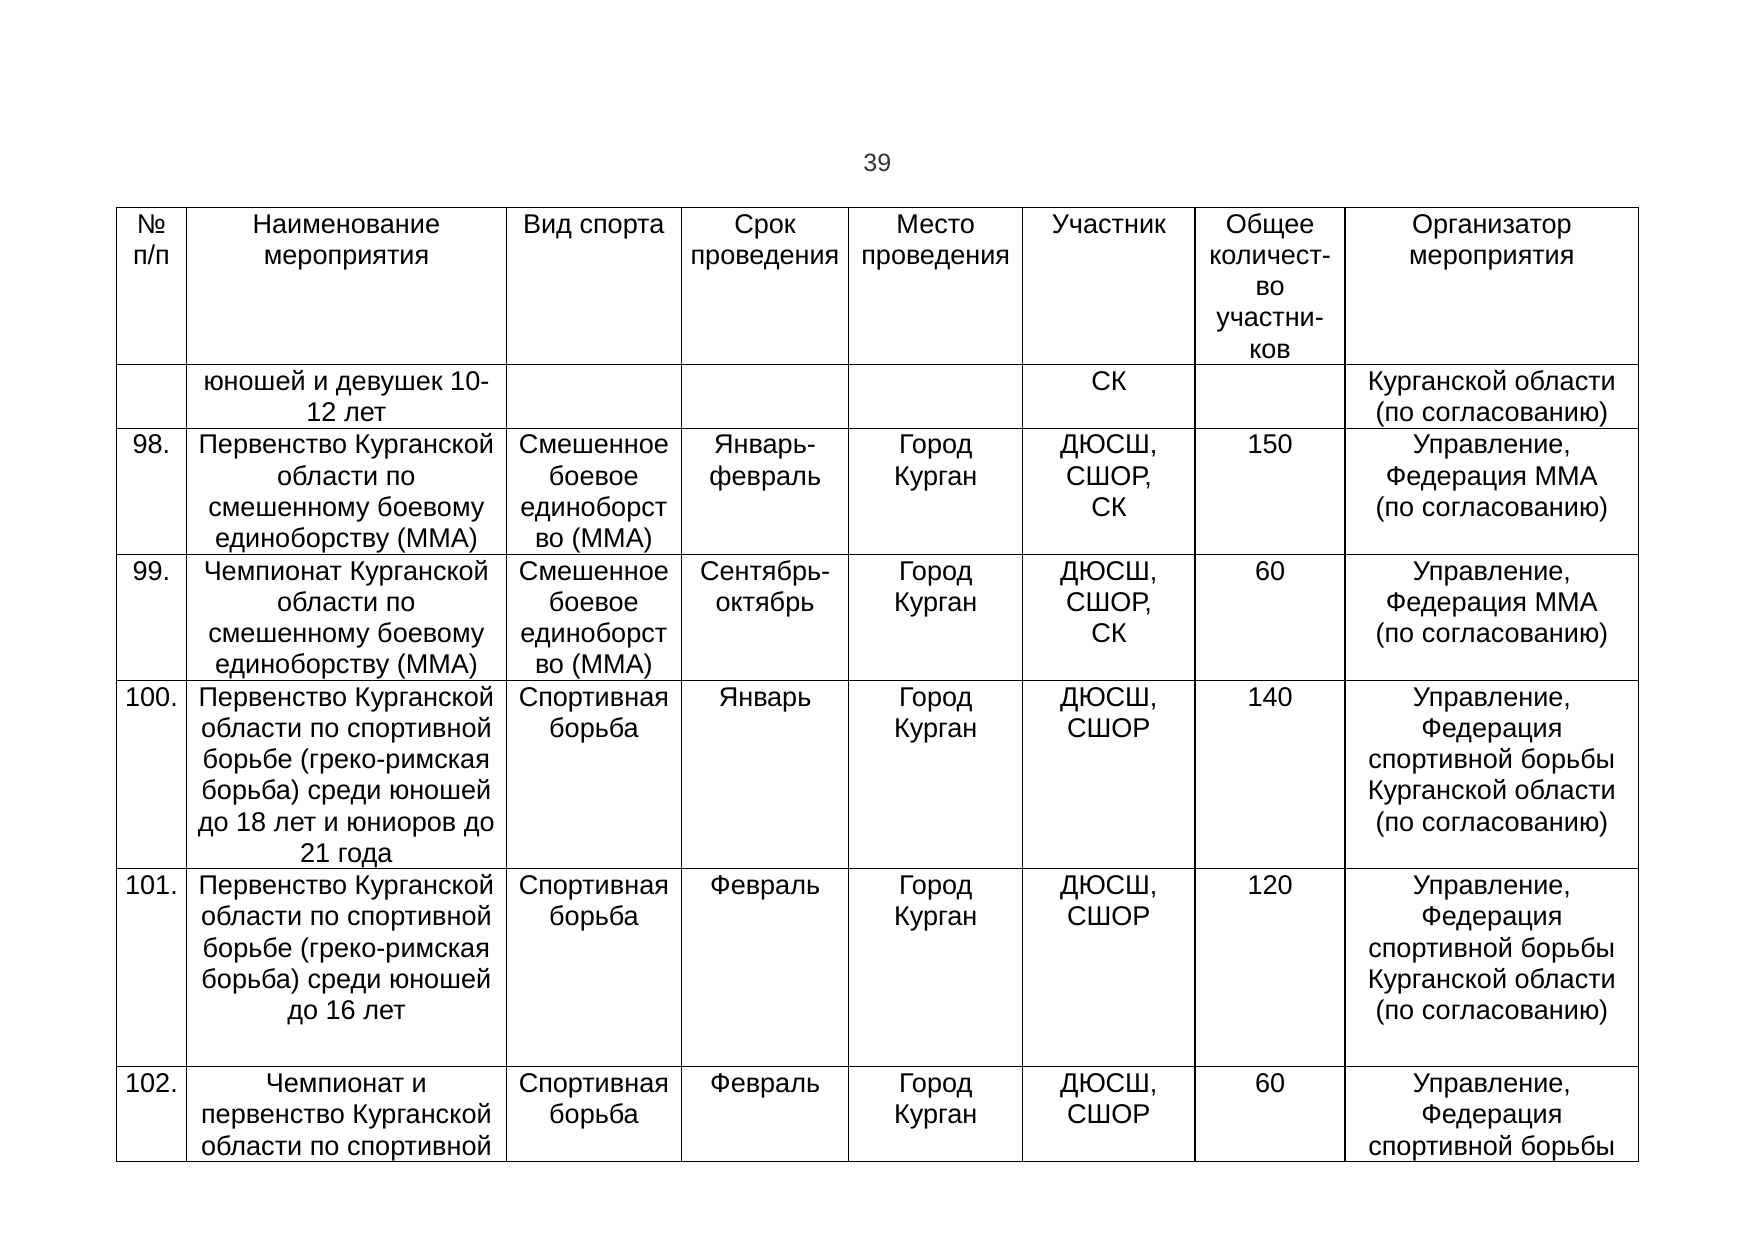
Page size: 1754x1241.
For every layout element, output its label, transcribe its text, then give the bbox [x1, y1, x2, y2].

table_cell [1196, 365, 1344, 427]
table_cell [117, 365, 186, 427]
table_header Вид спорта [507, 208, 681, 364]
table_cell 98. [117, 429, 186, 553]
table_cell 60 [1196, 1067, 1344, 1161]
table_cell СК [1023, 365, 1194, 427]
table_cell Первенство Курганской области по смешенному боевому единоборству (ММА) [187, 429, 506, 553]
table_cell 150 [1196, 429, 1344, 553]
table_header Место проведения [849, 208, 1022, 364]
table_cell Первенство Курганской области по спортивной борьбе (греко-римская борьба) среди юношей до 16 лет [187, 869, 506, 1066]
table_header Участник [1023, 208, 1194, 364]
table_cell Город Курган [849, 429, 1022, 553]
table_cell Февраль [682, 1067, 848, 1161]
table_header Общее количест-во участни-ков [1196, 208, 1344, 364]
table_cell Спортивная борьба [507, 869, 681, 1066]
table_cell Первенство Курганской области по спортивной борьбе (греко-римская борьба) среди юношей до 18 лет и юниоров до 21 года [187, 681, 506, 868]
table_cell Чемпионат Курганской области по смешенному боевому единоборству (ММА) [187, 555, 506, 679]
table_cell Спортивная борьба [507, 681, 681, 868]
table_cell Смешенное боевое единоборство (ММА) [507, 555, 681, 679]
table_cell Город Курган [849, 1067, 1022, 1161]
table_cell Курганской области (по согласованию) [1346, 365, 1638, 427]
table_cell Февраль [682, 869, 848, 1066]
table_cell 60 [1196, 555, 1344, 679]
table_cell Управление, Федерация спортивной борьбы Курганской области (по согласованию) [1346, 869, 1638, 1066]
table_header № п/п [117, 208, 186, 364]
table_cell 102. [117, 1067, 186, 1161]
table_cell [849, 365, 1022, 427]
table_cell Январь [682, 681, 848, 868]
table_cell Управление, Федерация ММА (по согласованию) [1346, 555, 1638, 679]
table_cell ДЮСШ, СШОР [1023, 869, 1194, 1066]
table_header Наименование мероприятия [187, 208, 506, 364]
table_cell Город Курган [849, 869, 1022, 1066]
table_cell 99. [117, 555, 186, 679]
table_cell Город Курган [849, 555, 1022, 679]
table_cell [507, 365, 681, 427]
table_cell ДЮСШ, СШОР, СК [1023, 429, 1194, 553]
table_cell 101. [117, 869, 186, 1066]
table_cell юношей и девушек 10-12 лет [187, 365, 506, 427]
table_cell 140 [1196, 681, 1344, 868]
table_cell Сентябрь-октябрь [682, 555, 848, 679]
table_cell Управление, Федерация спортивной борьбы [1346, 1067, 1638, 1161]
table_cell ДЮСШ, СШОР [1023, 681, 1194, 868]
table_header Организатор мероприятия [1346, 208, 1638, 364]
table_cell Управление, Федерация ММА (по согласованию) [1346, 429, 1638, 553]
table_cell Смешенное боевое единоборство (ММА) [507, 429, 681, 553]
table_cell [682, 365, 848, 427]
table_cell 100. [117, 681, 186, 868]
table_cell ДЮСШ, СШОР, СК [1023, 555, 1194, 679]
table_cell Город Курган [849, 681, 1022, 868]
table_cell ДЮСШ, СШОР [1023, 1067, 1194, 1161]
table_cell Январь-февраль [682, 429, 848, 553]
table_header Срок проведения [682, 208, 848, 364]
table_cell 120 [1196, 869, 1344, 1066]
table_cell Чемпионат и первенство Курганской области по спортивной [187, 1067, 506, 1161]
table_cell Управление, Федерация спортивной борьбы Курганской области (по согласованию) [1346, 681, 1638, 868]
table_cell Спортивная борьба [507, 1067, 681, 1161]
